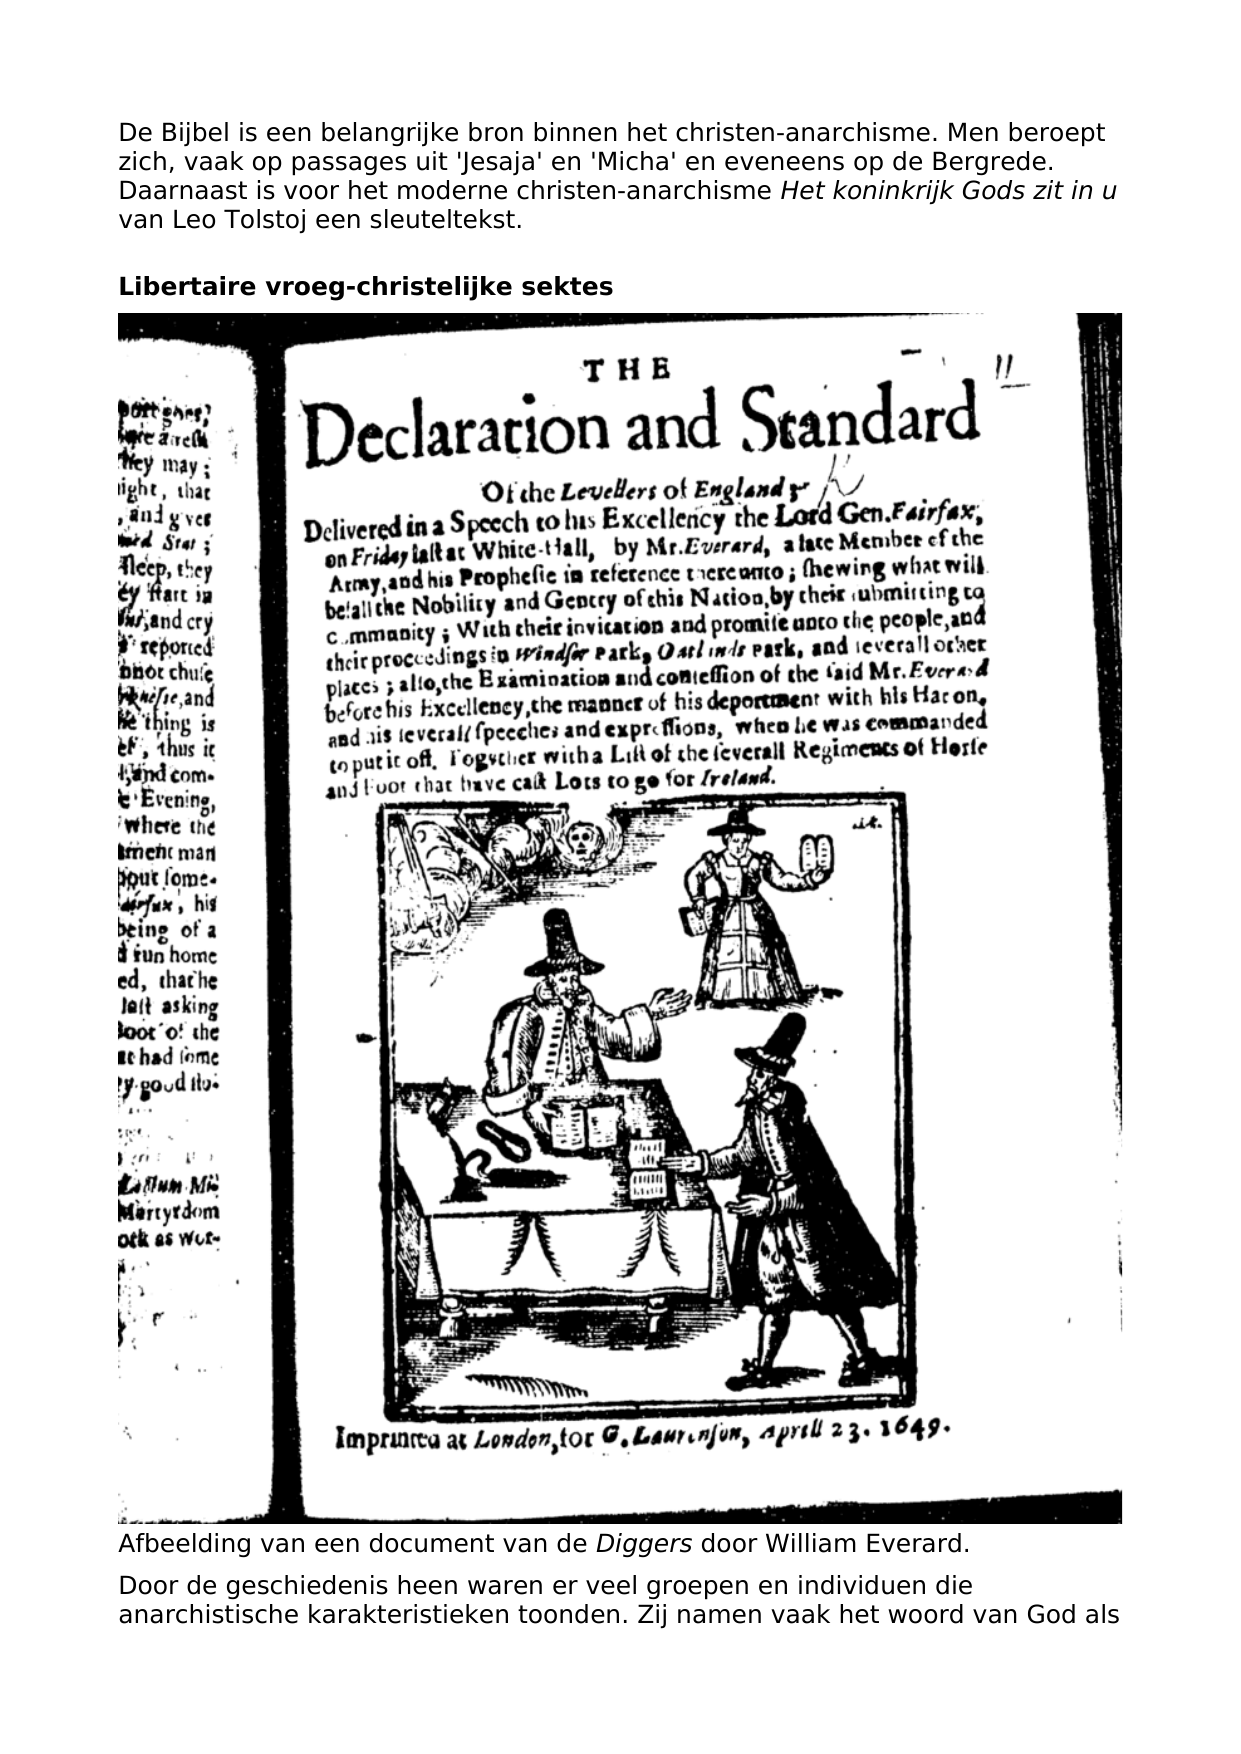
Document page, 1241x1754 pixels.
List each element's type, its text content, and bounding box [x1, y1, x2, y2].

subtitle Libertaire vroeg-christelijke sektes [118, 272, 1122, 301]
text De Bijbel is een belangrijke bron binnen het christen-anarchisme. Men beroept zich, vaak op passages uit 'Jesaja' en 'Micha' en eveneens op de Bergrede. Daarnaast is voor het moderne christen-anarchisme Het koninkrijk Gods zit in u van Leo Tolstoj een sleuteltekst. [118, 118, 1122, 235]
text Door de geschiedenis heen waren er veel groepen en individuen die anarchistische karakteristieken toonden. Zij namen vaak het woord van God als [118, 1571, 1122, 1629]
text Afbeelding van een document van de Diggers door William Everard. [118, 1524, 1122, 1559]
picture [118, 313, 1123, 1524]
